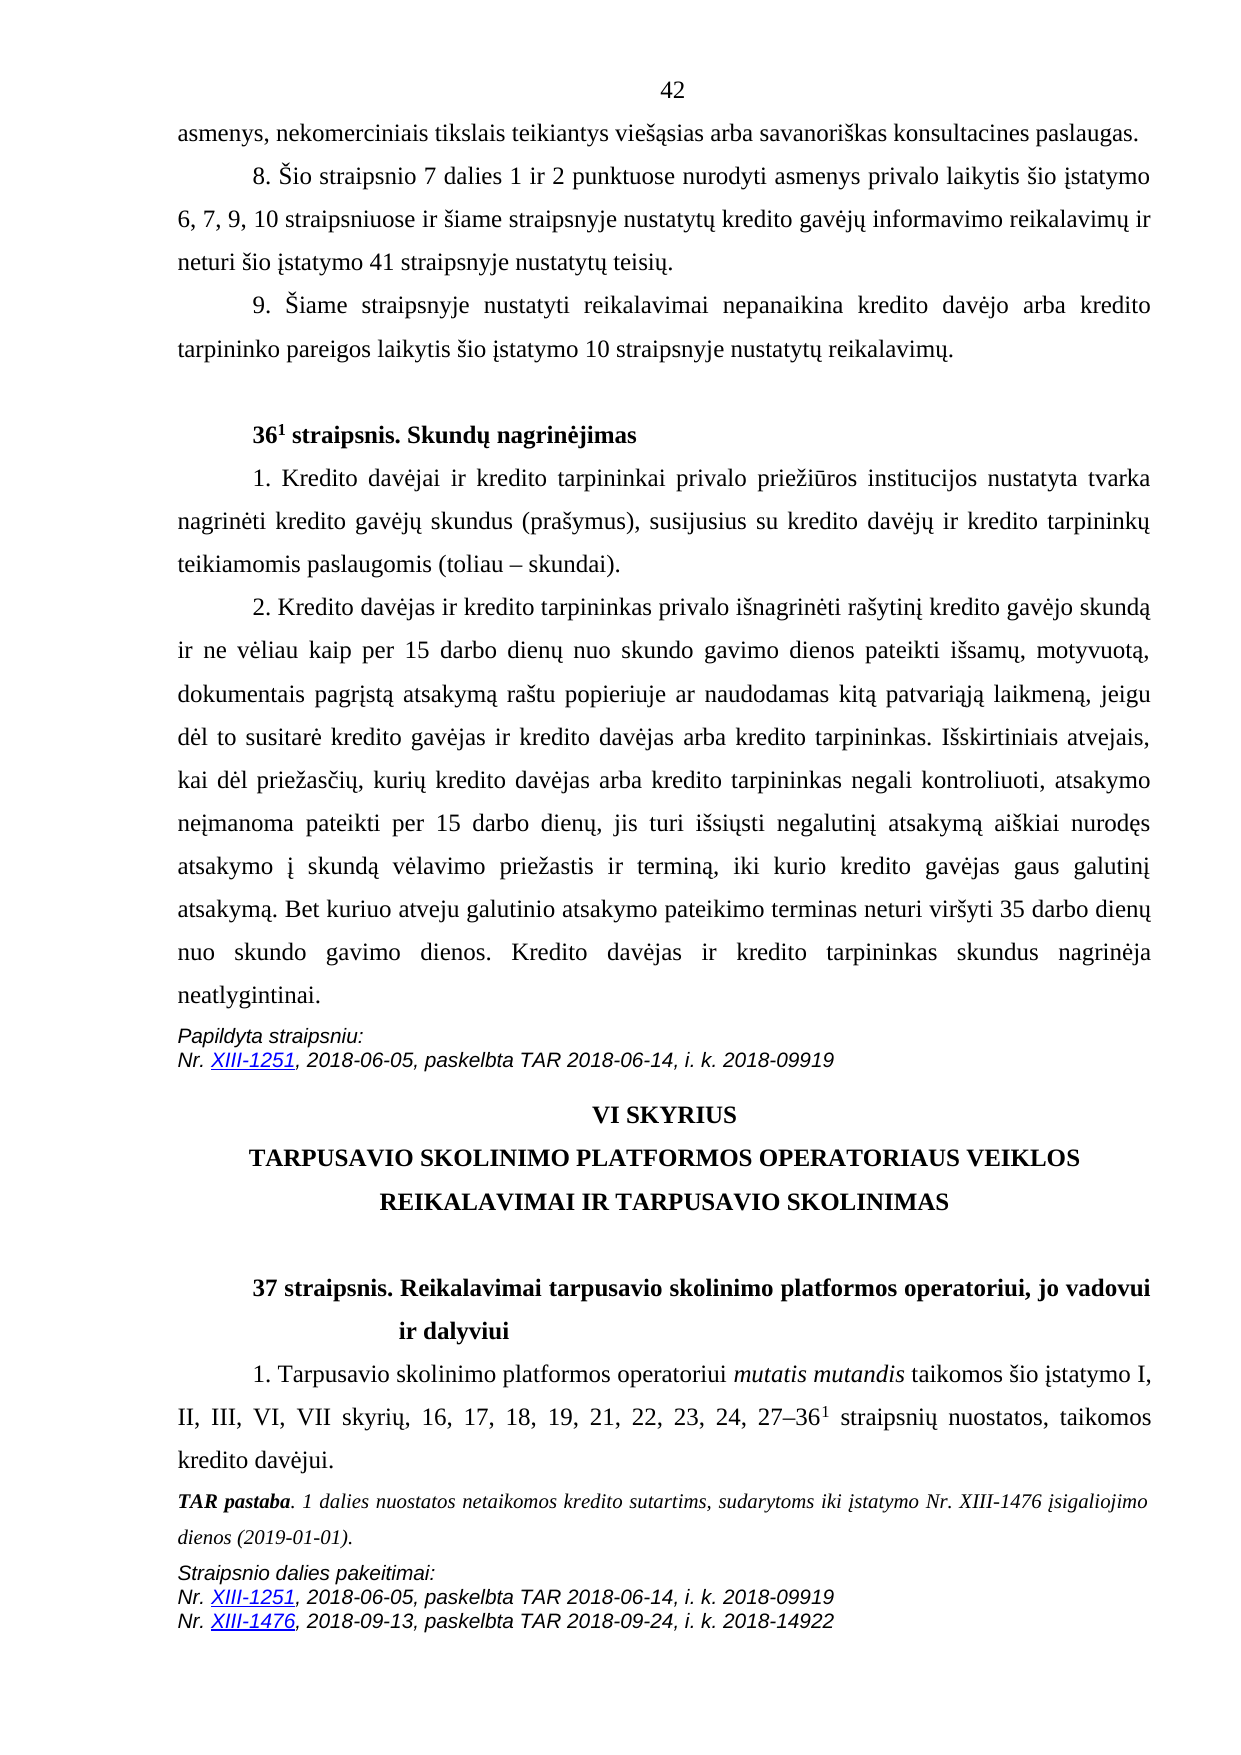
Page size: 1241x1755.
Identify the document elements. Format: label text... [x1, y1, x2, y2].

text 2. Kredito davėjas ir kredito tarpininkas privalo išnagrinėti rašytinį kredito gavėjo skundą ir ne vėliau kaip per 15 darbo dienų nuo skundo gavimo dienos pateikti išsamų, motyvuotą, dokumentais pagrįstą atsakymą raštu popieriuje ar naudodamas kitą patvariąją laikmeną, jeigu dėl to susitarė kredito gavėjas ir kredito davėjas arba kredito tarpininkas. Išskirtiniais atvejais, kai dėl priežasčių, kurių kredito davėjas arba kredito tarpininkas negali kontroliuoti, atsakymo neįmanoma pateikti per 15 darbo dienų, jis turi išsiųsti negalutinį atsakymą aiškiai nurodęs atsakymo į skundą vėlavimo priežastis ir terminą, iki kurio kredito gavėjas gaus galutinį atsakymą. Bet kuriuo atveju galutinio atsakymo pateikimo terminas neturi viršyti 35 darbo dienų nuo skundo gavimo dienos. Kredito davėjas ir kredito tarpininkas skundus nagrinėja neatlygintinai. [177, 592, 1152, 1009]
text VI SKYRIUS [177, 1100, 1152, 1129]
text 8. Šio straipsnio 7 dalies 1 ir 2 punktuose nurodyti asmenys privalo laikytis šio įstatymo 6, 7, 9, 10 straipsniuose ir šiame straipsnyje nustatytų kredito gavėjų informavimo reikalavimų ir neturi šio įstatymo 41 straipsnyje nustatytų teisių. [177, 161, 1152, 276]
text 9. Šiame straipsnyje nustatyti reikalavimai nepanaikina kredito davėjo arba kredito tarpininko pareigos laikytis šio įstatymo 10 straipsnyje nustatytų reikalavimų. [177, 291, 1152, 362]
text Nr. XIII-1476, 2018-09-13, paskelbta TAR 2018-09-24, i. k. 2018-14922 [177, 1608, 1152, 1632]
text 1. Kredito davėjai ir kredito tarpininkai privalo priežiūros institucijos nustatyta tvarka nagrinėti kredito gavėjų skundus (prašymus), susijusius su kredito davėjų ir kredito tarpininkų teikiamomis paslaugomis (toliau – skundai). [177, 463, 1152, 578]
text TARPUSAVIO SKOLINIMO PLATFORMOS OPERATORIAUS VEIKLOS REIKALAVIMAI IR TARPUSAVIO SKOLINIMAS [177, 1143, 1152, 1215]
text 361 straipsnis. Skundų nagrinėjimas [177, 420, 1152, 449]
text asmenys, nekomerciniais tikslais teikiantys viešąsias arba savanoriškas konsultacines paslaugas. [177, 118, 1152, 147]
text Nr. XIII-1251, 2018-06-05, paskelbta TAR 2018-06-14, i. k. 2018-09919 [177, 1584, 1152, 1608]
text TAR pastaba. 1 dalies nuostatos netaikomos kredito sutartims, sudarytoms iki įstatymo Nr. XIII-1476 įsigaliojimo dienos (2019-01-01). [177, 1488, 1152, 1549]
text Nr. XIII-1251, 2018-06-05, paskelbta TAR 2018-06-14, i. k. 2018-09919 [177, 1048, 1152, 1072]
text 37 straipsnis. Reikalavimai tarpusavio skolinimo platformos operatoriui, jo vadovui ir dalyviui [252, 1273, 1152, 1345]
text 1. Tarpusavio skolinimo platformos operatoriui mutatis mutandis taikomos šio įstatymo I, II, III, VI, VII skyrių, 16, 17, 18, 19, 21, 22, 23, 24, 27–361 straipsnių nuostatos, taikomos kredito davėjui. [177, 1359, 1152, 1474]
text Papildyta straipsniu: [177, 1024, 1152, 1048]
text Straipsnio dalies pakeitimai: [177, 1561, 1152, 1584]
